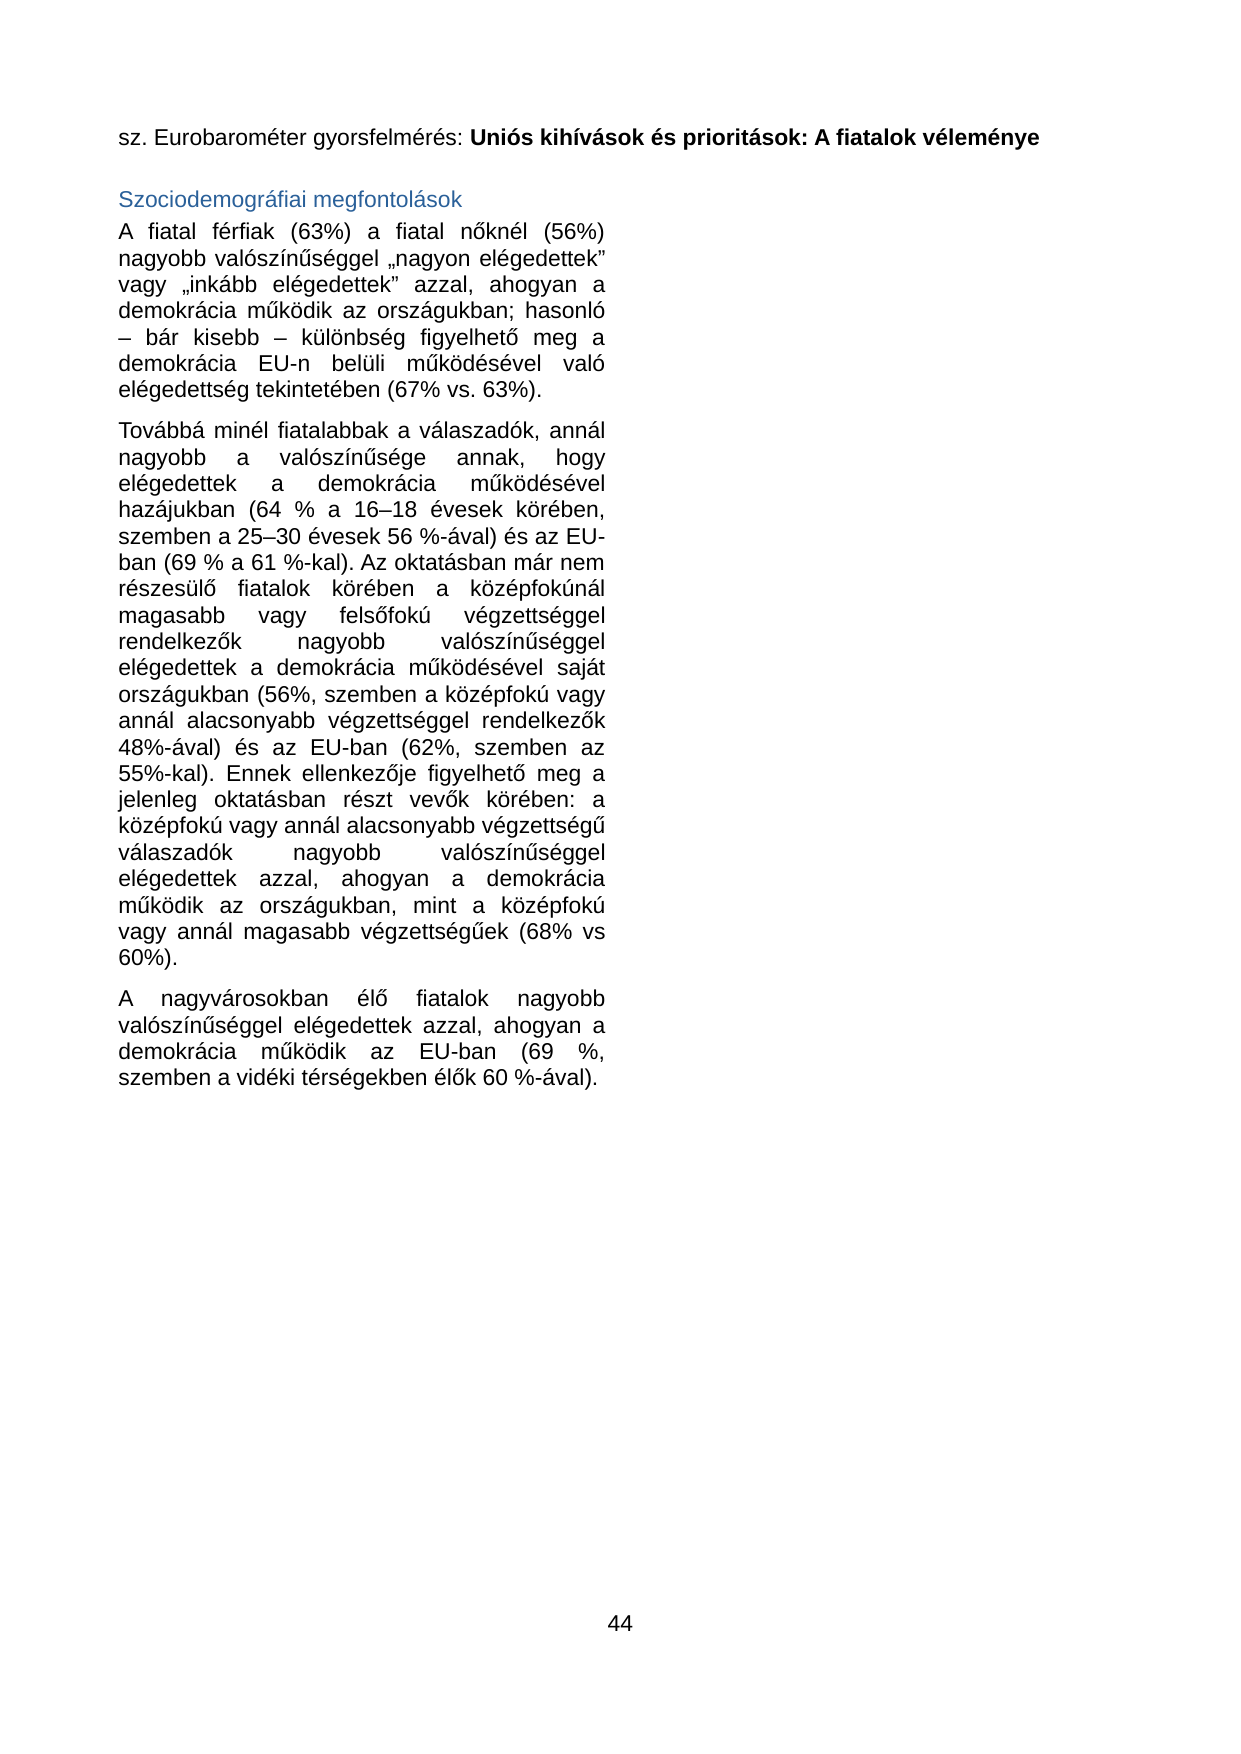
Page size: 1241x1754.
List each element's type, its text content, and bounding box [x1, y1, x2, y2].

text A fiatal férfiak (63%) a fiatal nőknél (56%) nagyobb valószínűséggel „nagyon elégedettek” vagy „inkább elégedettek” azzal, ahogyan a demokrácia működik az országukban; hasonló – bár kisebb – különbség figyelhető meg a demokrácia EU-n belüli működésével való elégedettség tekintetében (67% vs. 63%). [118, 218, 605, 403]
text A nagyvárosokban élő fiatalok nagyobb valószínűséggel elégedettek azzal, ahogyan a demokrácia működik az EU-ban (69 %, szemben a vidéki térségekben élők 60 %-ával). [118, 985, 605, 1091]
text Szociodemográfiai megfontolások [118, 186, 605, 212]
text Továbbá minél fiatalabbak a válaszadók, annál nagyobb a valószínűsége annak, hogy elégedettek a demokrácia működésével hazájukban (64 % a 16–18 évesek körében, szemben a 25–30 évesek 56 %-ával) és az EU-ban (69 % a 61 %-kal). Az oktatásban már nem részesülő fiatalok körében a középfokúnál magasabb vagy felsőfokú végzettséggel rendelkezők nagyobb valószínűséggel elégedettek a demokrácia működésével saját országukban (56%, szemben a középfokú vagy annál alacsonyabb végzettséggel rendelkezők 48%-ával) és az EU-ban (62%, szemben az 55%-kal). Ennek ellenkezője figyelhető meg a jelenleg oktatásban részt vevők körében: a középfokú vagy annál alacsonyabb végzettségű válaszadók nagyobb valószínűséggel elégedettek azzal, ahogyan a demokrácia működik az országukban, mint a középfokú vagy annál magasabb végzettségűek (68% vs 60%). [118, 417, 605, 971]
